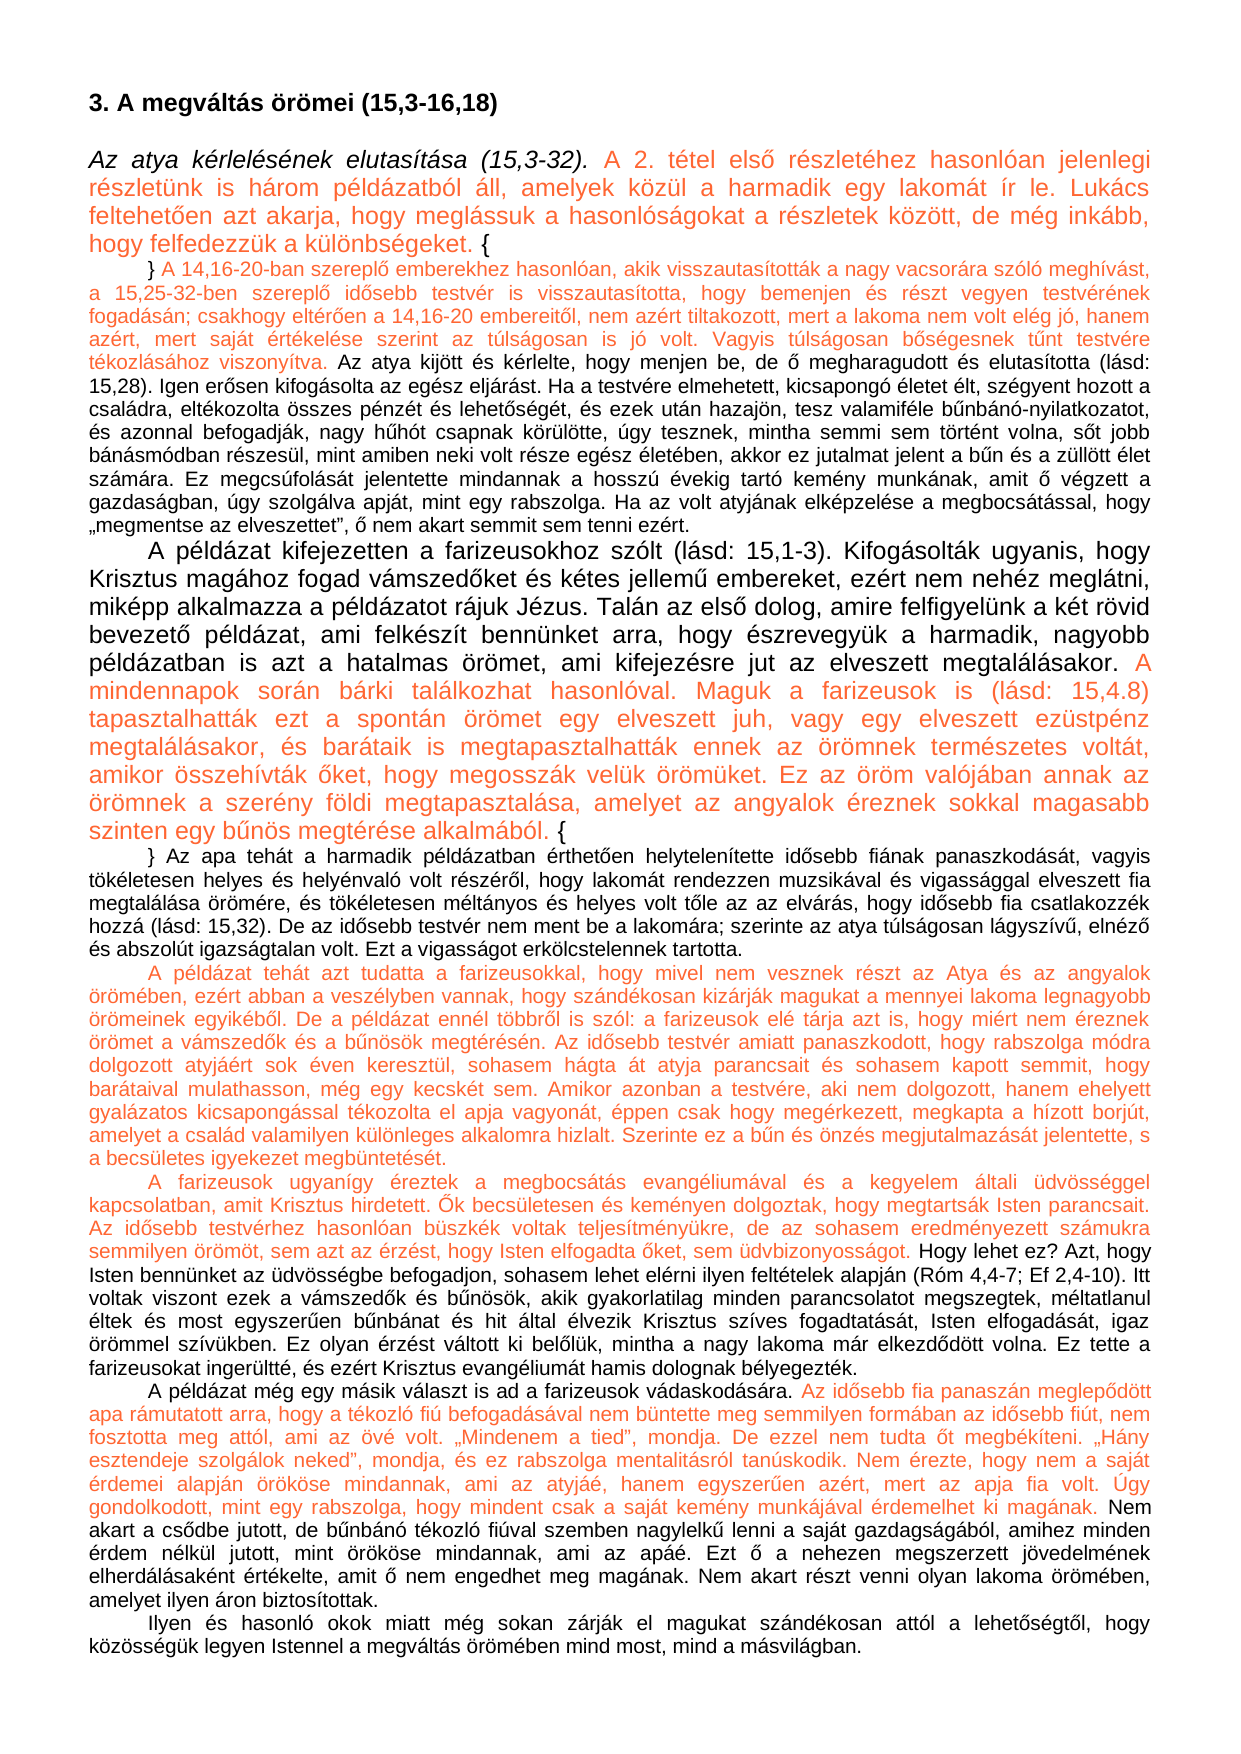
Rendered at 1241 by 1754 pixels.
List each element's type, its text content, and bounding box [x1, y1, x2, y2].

text Ilyen és hasonló okok miatt még sokan zárják el magukat szándékosan attól a lehetőségtől, hogy közösségük legyen Istennel a megváltás örömében mind most, mind a másvilágban. [88, 1612, 1152, 1658]
text } Az apa tehát a harmadik példázatban érthetően helytelenítette idősebb fiának panaszkodását, vagyis tökéletesen helyes és helyénvaló volt részéről, hogy lakomát rendezzen muzsikával és vigassággal elveszett fia megtalálása örömére, és tökéletesen méltányos és helyes volt tőle az az elvárás, hogy idősebb fia csatlakozzék hozzá (lásd: 15,32). De az idősebb testvér nem ment be a lakomára; szerinte az atya túlságosan lágyszívű, elnéző és abszolút igazságtalan volt. Ezt a vigasságot erkölcstelennek tartotta. [88, 845, 1152, 961]
text } A 14,16-20-ban szereplő emberekhez hasonlóan, akik visszautasították a nagy vacsorára szóló meghívást, a 15,25-32-ben szereplő idősebb testvér is visszautasította, hogy bemenjen és részt vegyen testvérének fogadásán; csakhogy eltérően a 14,16-20 embereitől, nem azért tiltakozott, mert a lakoma nem volt elég jó, hanem azért, mert saját értékelése szerint az túlságosan is jó volt. Vagyis túlságosan bőségesnek tűnt testvére tékozlásához viszonyítva. Az atya kijött és kérlelte, hogy menjen be, de ő megharagudott és elutasította (lásd: 15,28). Igen erősen kifogásolta az egész eljárást. Ha a testvére elmehetett, kicsapongó életet élt, szégyent hozott a családra, eltékozolta összes pénzét és lehetőségét, és ezek után hazajön, tesz valamiféle bűnbánó-nyilatkozatot, és azonnal befogadják, nagy hűhót csapnak körülötte, úgy tesznek, mintha semmi sem történt volna, sőt jobb bánásmódban részesül, mint amiben neki volt része egész életében, akkor ez jutalmat jelent a bűn és a züllött élet számára. Ez megcsúfolását jelentette mindannak a hosszú évekig tartó kemény munkának, amit ő végzett a gazdaságban, úgy szolgálva apját, mint egy rabszolga. Ha az volt atyjának elképzelése a megbocsátással, hogy „megmentse az elveszettet”, ő nem akart semmit sem tenni ezért. [88, 258, 1152, 537]
text Az atya kérlelésének elutasítása (15,3-32). A 2. tétel első részletéhez hasonlóan jelenlegi részletünk is három példázatból áll, amelyek közül a harmadik egy lakomát ír le. Lukács feltehetően azt akarja, hogy meglássuk a hasonlóságokat a részletek között, de még inkább, hogy felfedezzük a különbségeket. { [88, 146, 1152, 258]
text A példázat kifejezetten a farizeusokhoz szólt (lásd: 15,1-3). Kifogásolták ugyanis, hogy Krisztus magához fogad vámszedőket és kétes jellemű embereket, ezért nem nehéz meglátni, miképp alkalmazza a példázatot rájuk Jézus. Talán az első dolog, amire felfigyelünk a két rövid bevezető példázat, ami felkészít bennünket arra, hogy észrevegyük a harmadik, nagyobb példázatban is azt a hatalmas örömet, ami kifejezésre jut az elveszett megtalálásakor. A mindennapok során bárki találkozhat hasonlóval. Maguk a farizeusok is (lásd: 15,4.8) tapasztalhatták ezt a spontán örömet egy elveszett juh, vagy egy elveszett ezüstpénz megtalálásakor, és barátaik is megtapasztalhatták ennek az örömnek természetes voltát, amikor összehívták őket, hogy megosszák velük örömüket. Ez az öröm valójában annak az örömnek a szerény földi megtapasztalása, amelyet az angyalok éreznek sokkal magasabb szinten egy bűnös megtérése alkalmából. { [88, 537, 1152, 845]
text A példázat még egy másik választ is ad a farizeusok vádaskodására. Az idősebb fia panaszán meglepődött apa rámutatott arra, hogy a tékozló fiú befogadásával nem büntette meg semmilyen formában az idősebb fiút, nem fosztotta meg attól, ami az övé volt. „Mindenem a tied”, mondja. De ezzel nem tudta őt megbékíteni. „Hány esztendeje szolgálok neked”, mondja, és ez rabszolga mentalitásról tanúskodik. Nem érezte, hogy nem a saját érdemei alapján örököse mindannak, ami az atyjáé, hanem egyszerűen azért, mert az apja fia volt. Úgy gondolkodott, mint egy rabszolga, hogy mindent csak a saját kemény munkájával érdemelhet ki magának. Nem akart a csődbe jutott, de bűnbánó tékozló fiúval szemben nagylelkű lenni a saját gazdagságából, amihez minden érdem nélkül jutott, mint örököse mindannak, ami az apáé. Ezt ő a nehezen megszerzett jövedelmének elherdálásaként értékelte, amit ő nem engedhet meg magának. Nem akart részt venni olyan lakoma örömében, amelyet ilyen áron biztosítottak. [88, 1379, 1152, 1612]
text 3. A megváltás örömei (15,3-16,18) [88, 88, 1152, 117]
text A farizeusok ugyanígy éreztek a megbocsátás evangéliumával és a kegyelem általi üdvösséggel kapcsolatban, amit Krisztus hirdetett. Ők becsületesen és keményen dolgoztak, hogy megtartsák Isten parancsait. Az idősebb testvérhez hasonlóan büszkék voltak teljesítményükre, de az sohasem eredményezett számukra semmilyen örömöt, sem azt az érzést, hogy Isten elfogadta őket, sem üdvbizonyosságot. Hogy lehet ez? Azt, hogy Isten bennünket az üdvösségbe befogadjon, sohasem lehet elérni ilyen feltételek alapján (Róm 4,4-7; Ef 2,4-10). Itt voltak viszont ezek a vámszedők és bűnösök, akik gyakorlatilag minden parancsolatot megszegtek, méltatlanul éltek és most egyszerűen bűnbánat és hit által élvezik Krisztus szíves fogadtatását, Isten elfogadását, igaz örömmel szívükben. Ez olyan érzést váltott ki belőlük, mintha a nagy lakoma már elkezdődött volna. Ez tette a farizeusokat ingerültté, és ezért Krisztus evangéliumát hamis dolognak bélyegezték. [88, 1170, 1152, 1379]
text A példázat tehát azt tudatta a farizeusokkal, hogy mivel nem vesznek részt az Atya és az angyalok örömében, ezért abban a veszélyben vannak, hogy szándékosan kizárják magukat a mennyei lakoma legnagyobb örömeinek egyikéből. De a példázat ennél többről is szól: a farizeusok elé tárja azt is, hogy miért nem éreznek örömet a vámszedők és a bűnösök megtérésén. Az idősebb testvér amiatt panaszkodott, hogy rabszolga módra dolgozott atyjáért sok éven keresztül, sohasem hágta át atyja parancsait és sohasem kapott semmit, hogy barátaival mulathasson, még egy kecskét sem. Amikor azonban a testvére, aki nem dolgozott, hanem ehelyett gyalázatos kicsapongással tékozolta el apja vagyonát, éppen csak hogy megérkezett, megkapta a hízott borjút, amelyet a család valamilyen különleges alkalomra hizlalt. Szerinte ez a bűn és önzés megjutalmazását jelentette, s a becsületes igyekezet megbüntetését. [88, 961, 1152, 1170]
